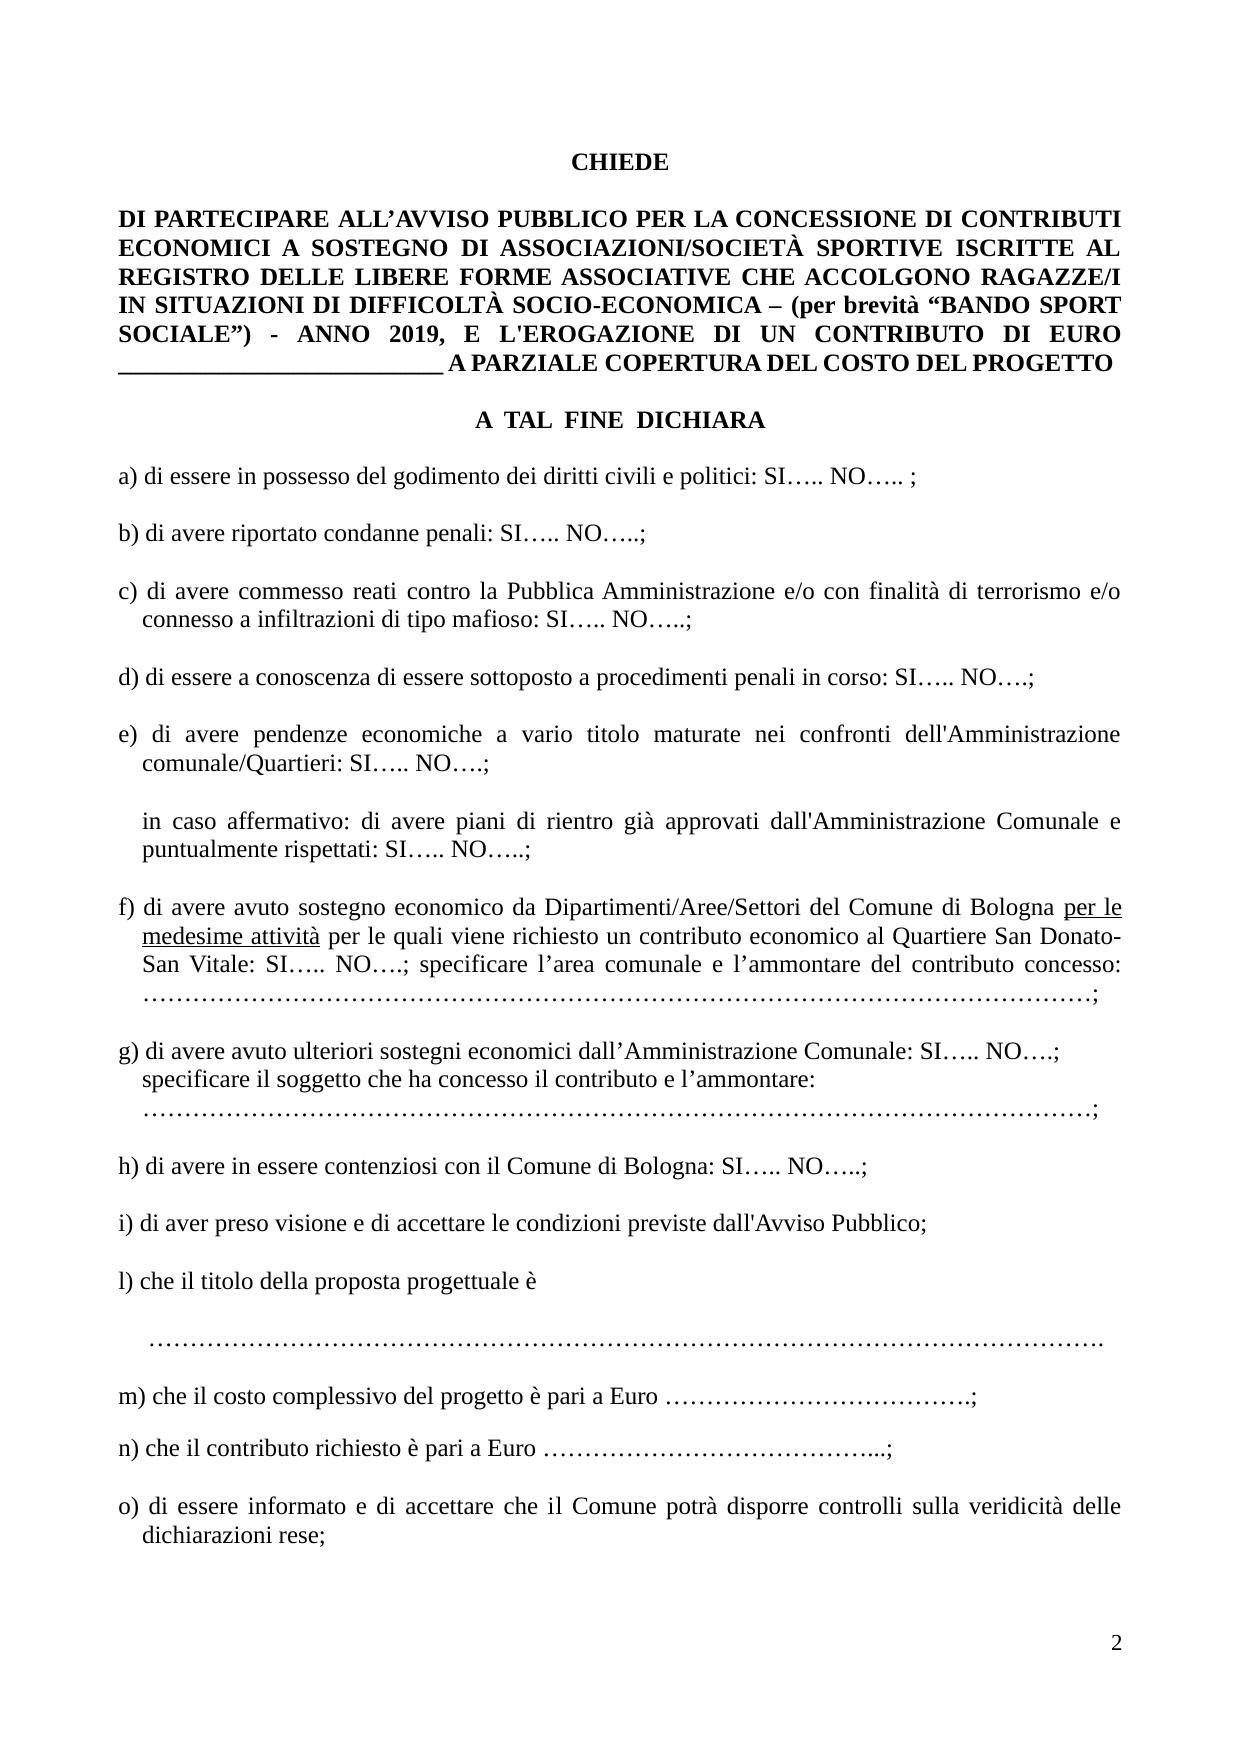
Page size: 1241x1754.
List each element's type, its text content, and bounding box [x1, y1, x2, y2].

text a) di essere in possesso del godimento dei diritti civili e politici: SI….. NO….. ; [118, 461, 1122, 489]
text A TAL FINE DICHIARA [118, 406, 1122, 434]
text i) di aver preso visione e di accettare le condizioni previste dall'Avviso Pubblico; [118, 1208, 1122, 1237]
text CHIEDE [118, 147, 1122, 176]
text l) che il titolo della proposta progettuale è [118, 1266, 1122, 1294]
text d) di essere a conoscenza di essere sottoposto a procedimenti penali in corso: SI….. NO….; [118, 662, 1122, 691]
text b) di avere riportato condanne penali: SI….. NO…..; [118, 518, 1122, 547]
text n) che il contributo richiesto è pari a Euro …………………………………...; [118, 1433, 1122, 1462]
text h) di avere in essere contenziosi con il Comune di Bologna: SI….. NO…..; [118, 1151, 1122, 1179]
text g) di avere avuto ulteriori sostegni economici dall’Amministrazione Comunale: SI….. NO….; specificare il soggetto che ha concesso il contributo e l’ammontare: ……………………………………………………………………………………………………; [118, 1036, 1122, 1122]
text DI PARTECIPARE ALL’AVVISO PUBBLICO PER LA CONCESSIONE DI CONTRIBUTI ECONOMICI A SOSTEGNO DI ASSOCIAZIONI/SOCIETÀ SPORTIVE ISCRITTE AL REGISTRO DELLE LIBERE FORME ASSOCIATIVE CHE ACCOLGONO RAGAZZE/I IN SITUAZIONI DI DIFFICOLTÀ SOCIO-ECONOMICA – (per brevità “BANDO SPORT SOCIALE”) - ANNO 2019, E L'EROGAZIONE DI UN CONTRIBUTO DI EURO __________________________ A PARZIALE COPERTURA DEL COSTO DEL PROGETTO [118, 204, 1122, 377]
text in caso affermativo: di avere piani di rientro già approvati dall'Amministrazione Comunale e puntualmente rispettati: SI….. NO…..; [142, 806, 1122, 863]
text c) di avere commesso reati contro la Pubblica Amministrazione e/o con finalità di terrorismo e/o connesso a infiltrazioni di tipo mafioso: SI….. NO…..; [118, 576, 1122, 633]
text m) che il costo complessivo del progetto è pari a Euro ……………………………….; [118, 1381, 1122, 1409]
text e) di avere pendenze economiche a vario titolo maturate nei confronti dell'Amministrazione comunale/Quartieri: SI….. NO….; [118, 719, 1122, 777]
text o) di essere informato e di accettare che il Comune potrà disporre controlli sulla veridicità delle dichiarazioni rese; [118, 1491, 1122, 1548]
text ……………………………………………………………………………………………………. [148, 1323, 1122, 1352]
text f) di avere avuto sostegno economico da Dipartimenti/Aree/Settori del Comune di Bologna per le medesime attività per le quali viene richiesto un contributo economico al Quartiere San Donato-San Vitale: SI….. NO….; specificare l’area comunale e l’ammontare del contributo concesso: ……………………………………………………………………………………………………; [118, 892, 1122, 1007]
